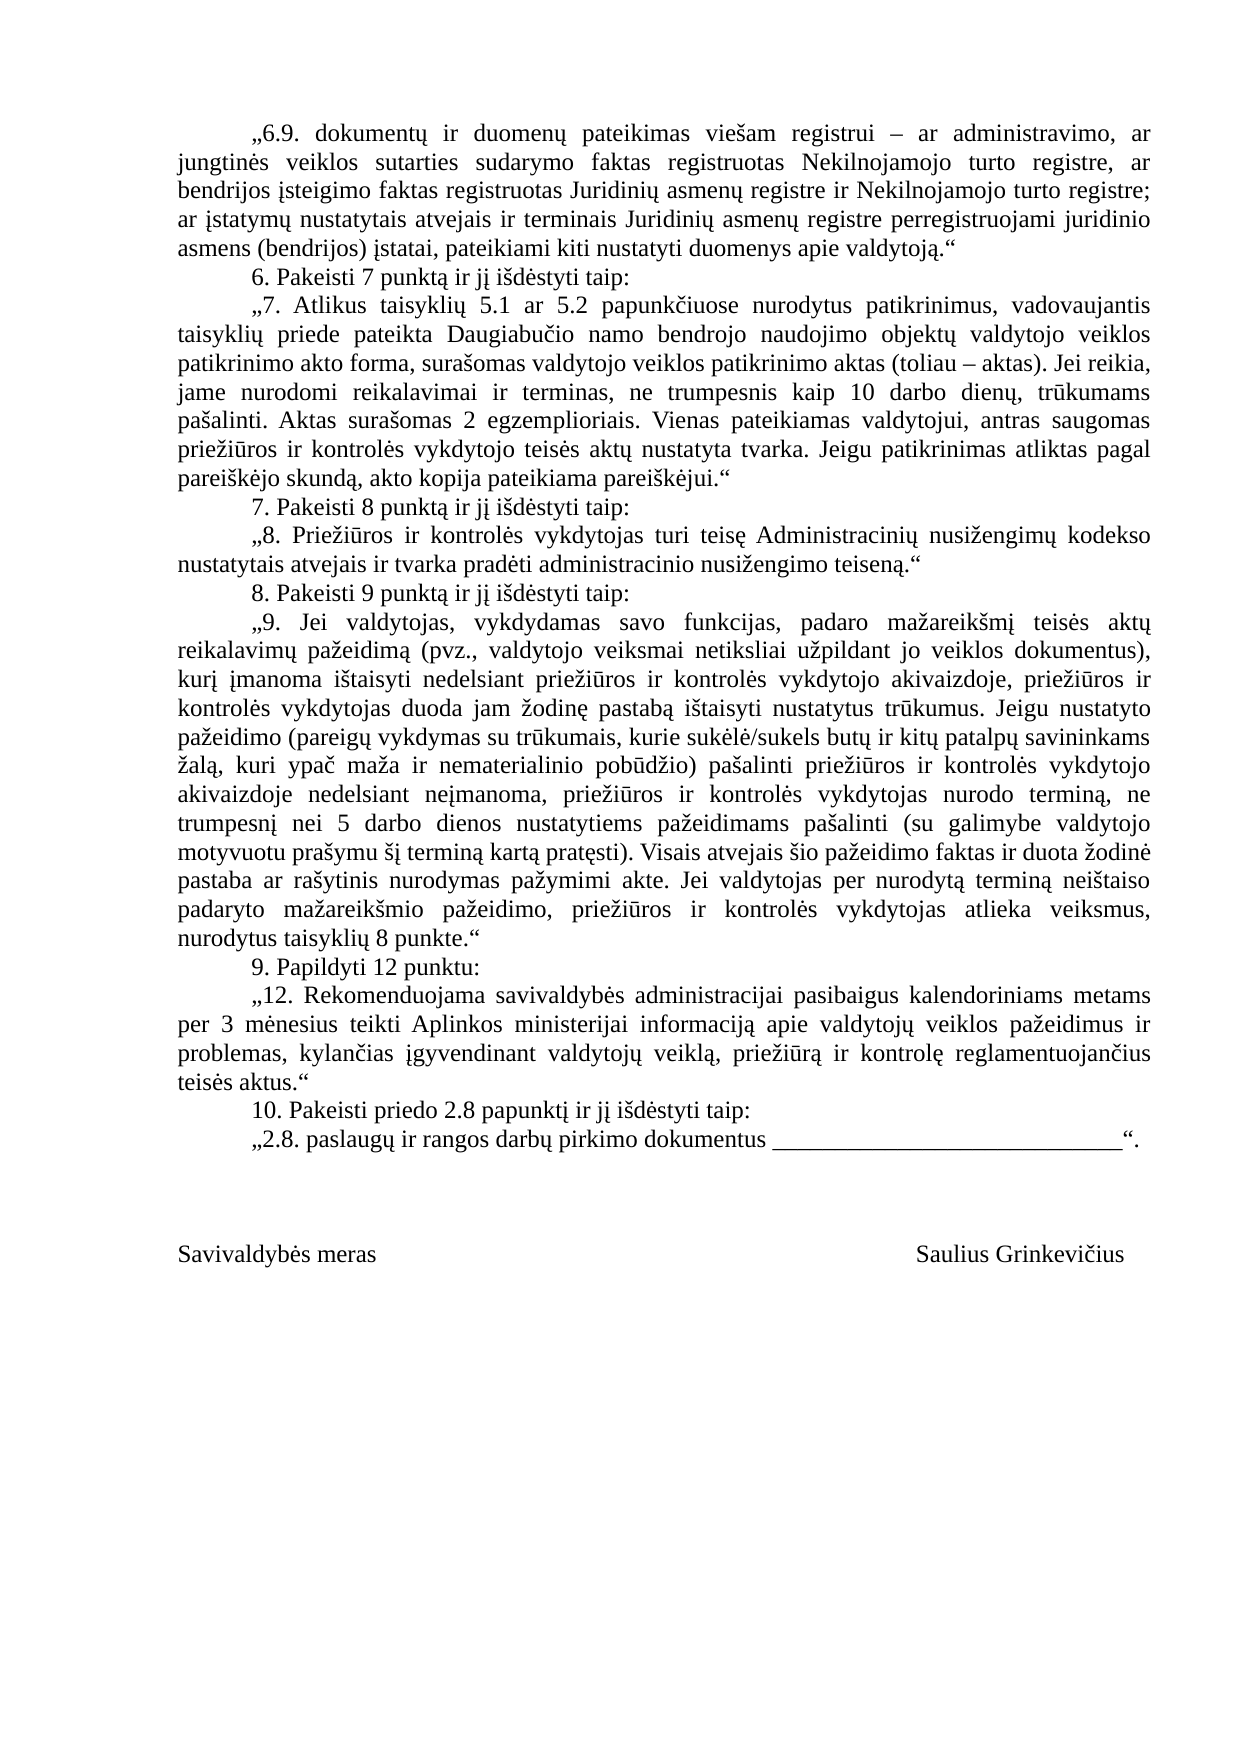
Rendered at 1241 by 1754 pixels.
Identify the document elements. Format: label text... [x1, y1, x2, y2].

text „2.8. paslaugų ir rangos darbų pirkimo dokumentus ____________________________“. [177, 1124, 1152, 1153]
text 7. Pakeisti 8 punktą ir jį išdėstyti taip: [177, 492, 1152, 521]
text „9. Jei valdytojas, vykdydamas savo funkcijas, padaro mažareikšmį teisės aktų reikalavimų pažeidimą (pvz., valdytojo veiksmai netiksliai užpildant jo veiklos dokumentus), kurį įmanoma ištaisyti nedelsiant priežiūros ir kontrolės vykdytojo akivaizdoje, priežiūros ir kontrolės vykdytojas duoda jam žodinę pastabą ištaisyti nustatytus trūkumus. Jeigu nustatyto pažeidimo (pareigų vykdymas su trūkumais, kurie sukėlė/sukels butų ir kitų patalpų savininkams žalą, kuri ypač maža ir nematerialinio pobūdžio) pašalinti priežiūros ir kontrolės vykdytojo akivaizdoje nedelsiant neįmanoma, priežiūros ir kontrolės vykdytojas nurodo terminą, ne trumpesnį nei 5 darbo dienos nustatytiems pažeidimams pašalinti (su galimybe valdytojo motyvuotu prašymu šį terminą kartą pratęsti). Visais atvejais šio pažeidimo faktas ir duota žodinė pastaba ar rašytinis nurodymas pažymimi akte. Jei valdytojas per nurodytą terminą neištaiso padaryto mažareikšmio pažeidimo, priežiūros ir kontrolės vykdytojas atlieka veiksmus, nurodytus taisyklių 8 punkte.“ [177, 607, 1152, 952]
text „12. Rekomenduojama savivaldybės administracijai pasibaigus kalendoriniams metams per 3 mėnesius teikti Aplinkos ministerijai informaciją apie valdytojų veiklos pažeidimus ir problemas, kylančias įgyvendinant valdytojų veiklą, priežiūrą ir kontrolę reglamentuojančius teisės aktus.“ [177, 981, 1152, 1096]
text Savivaldybės meras Saulius Grinkevičius [177, 1239, 1152, 1268]
text 8. Pakeisti 9 punktą ir jį išdėstyti taip: [177, 578, 1152, 607]
text 6. Pakeisti 7 punktą ir jį išdėstyti taip: [177, 262, 1152, 291]
text „8. Priežiūros ir kontrolės vykdytojas turi teisę Administracinių nusižengimų kodekso nustatytais atvejais ir tvarka pradėti administracinio nusižengimo teiseną.“ [177, 521, 1152, 578]
text 9. Papildyti 12 punktu: [177, 952, 1152, 981]
text „6.9. dokumentų ir duomenų pateikimas viešam registrui – ar administravimo, ar jungtinės veiklos sutarties sudarymo faktas registruotas Nekilnojamojo turto registre, ar bendrijos įsteigimo faktas registruotas Juridinių asmenų registre ir Nekilnojamojo turto registre; ar įstatymų nustatytais atvejais ir terminais Juridinių asmenų registre perregistruojami juridinio asmens (bendrijos) įstatai, pateikiami kiti nustatyti duomenys apie valdytoją.“ [177, 118, 1152, 262]
text „7. Atlikus taisyklių 5.1 ar 5.2 papunkčiuose nurodytus patikrinimus, vadovaujantis taisyklių priede pateikta Daugiabučio namo bendrojo naudojimo objektų valdytojo veiklos patikrinimo akto forma, surašomas valdytojo veiklos patikrinimo aktas (toliau – aktas). Jei reikia, jame nurodomi reikalavimai ir terminas, ne trumpesnis kaip 10 darbo dienų, trūkumams pašalinti. Aktas surašomas 2 egzemplioriais. Vienas pateikiamas valdytojui, antras saugomas priežiūros ir kontrolės vykdytojo teisės aktų nustatyta tvarka. Jeigu patikrinimas atliktas pagal pareiškėjo skundą, akto kopija pateikiama pareiškėjui.“ [177, 291, 1152, 492]
text 10. Pakeisti priedo 2.8 papunktį ir jį išdėstyti taip: [177, 1096, 1152, 1124]
